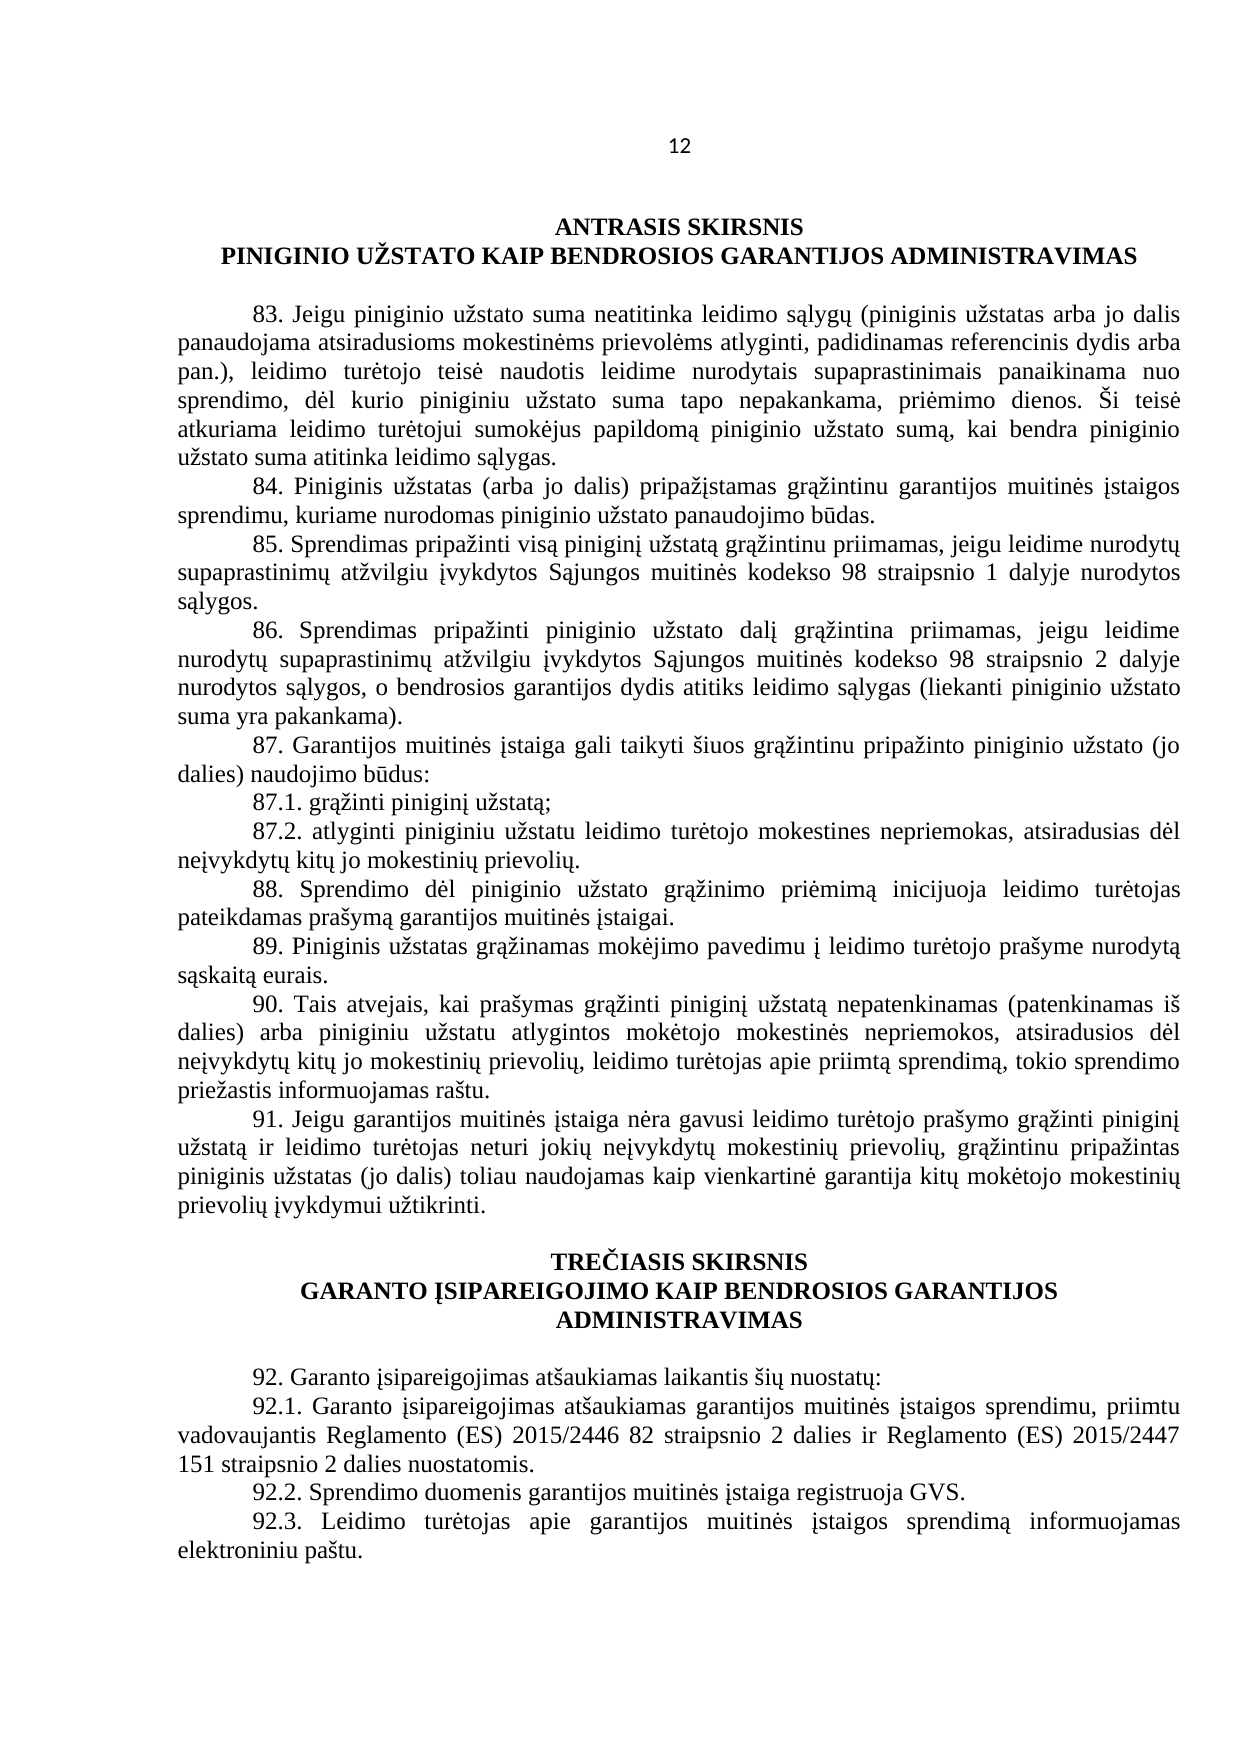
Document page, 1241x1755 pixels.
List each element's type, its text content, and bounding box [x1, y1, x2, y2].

text 88. Sprendimo dėl piniginio užstato grąžinimo priėmimą inicijuoja leidimo turėtojas pateikdamas prašymą garantijos muitinės įstaigai. [177, 874, 1181, 931]
text PINIGINIO UŽSTATO KAIP BENDROSIOS GARANTIJOS ADMINISTRAVIMAS [177, 241, 1181, 270]
text 92.2. Sprendimo duomenis garantijos muitinės įstaiga registruoja GVS. [177, 1477, 1181, 1506]
text 84. Piniginis užstatas (arba jo dalis) pripažįstamas grąžintinu garantijos muitinės įstaigos sprendimu, kuriame nurodomas piniginio užstato panaudojimo būdas. [177, 471, 1181, 529]
text TREČIASIS SKIRSNIS [177, 1247, 1181, 1276]
text 87. Garantijos muitinės įstaiga gali taikyti šiuos grąžintinu pripažinto piniginio užstato (jo dalies) naudojimo būdus: [177, 730, 1181, 787]
text 92.3. Leidimo turėtojas apie garantijos muitinės įstaigos sprendimą informuojamas elektroniniu paštu. [177, 1506, 1181, 1564]
text 90. Tais atvejais, kai prašymas grąžinti piniginį užstatą nepatenkinamas (patenkinamas iš dalies) arba piniginiu užstatu atlygintos mokėtojo mokestinės nepriemokos, atsiradusios dėl neįvykdytų kitų jo mokestinių prievolių, leidimo turėtojas apie priimtą sprendimą, tokio sprendimo priežastis informuojamas raštu. [177, 989, 1181, 1104]
text 85. Sprendimas pripažinti visą piniginį užstatą grąžintinu priimamas, jeigu leidime nurodytų supaprastinimų atžvilgiu įvykdytos Sąjungos muitinės kodekso 98 straipsnio 1 dalyje nurodytos sąlygos. [177, 529, 1181, 615]
text ANTRASIS SKIRSNIS [177, 212, 1181, 241]
text 83. Jeigu piniginio užstato suma neatitinka leidimo sąlygų (piniginis užstatas arba jo dalis panaudojama atsiradusioms mokestinėms prievolėms atlyginti, padidinamas referencinis dydis arba pan.), leidimo turėtojo teisė naudotis leidime nurodytais supaprastinimais panaikinama nuo sprendimo, dėl kurio piniginiu užstato suma tapo nepakankama, priėmimo dienos. Ši teisė atkuriama leidimo turėtojui sumokėjus papildomą piniginio užstato sumą, kai bendra piniginio užstato suma atitinka leidimo sąlygas. [177, 299, 1181, 471]
text 92. Garanto įsipareigojimas atšaukiamas laikantis šių nuostatų: [177, 1362, 1181, 1391]
text 86. Sprendimas pripažinti piniginio užstato dalį grąžintina priimamas, jeigu leidime nurodytų supaprastinimų atžvilgiu įvykdytos Sąjungos muitinės kodekso 98 straipsnio 2 dalyje nurodytos sąlygos, o bendrosios garantijos dydis atitiks leidimo sąlygas (liekanti piniginio užstato suma yra pakankama). [177, 615, 1181, 730]
text 87.1. grąžinti piniginį užstatą; [177, 787, 1181, 816]
text GARANTO ĮSIPAREIGOJIMO KAIP BENDROSIOS GARANTIJOS ADMINISTRAVIMAS [177, 1276, 1181, 1334]
text 87.2. atlyginti piniginiu užstatu leidimo turėtojo mokestines nepriemokas, atsiradusias dėl neįvykdytų kitų jo mokestinių prievolių. [177, 816, 1181, 874]
text 89. Piniginis užstatas grąžinamas mokėjimo pavedimu į leidimo turėtojo prašyme nurodytą sąskaitą eurais. [177, 931, 1181, 989]
text 91. Jeigu garantijos muitinės įstaiga nėra gavusi leidimo turėtojo prašymo grąžinti piniginį užstatą ir leidimo turėtojas neturi jokių neįvykdytų mokestinių prievolių, grąžintinu pripažintas piniginis užstatas (jo dalis) toliau naudojamas kaip vienkartinė garantija kitų mokėtojo mokestinių prievolių įvykdymui užtikrinti. [177, 1104, 1181, 1219]
text 92.1. Garanto įsipareigojimas atšaukiamas garantijos muitinės įstaigos sprendimu, priimtu vadovaujantis Reglamento (ES) 2015/2446 82 straipsnio 2 dalies ir Reglamento (ES) 2015/2447 151 straipsnio 2 dalies nuostatomis. [177, 1391, 1181, 1477]
